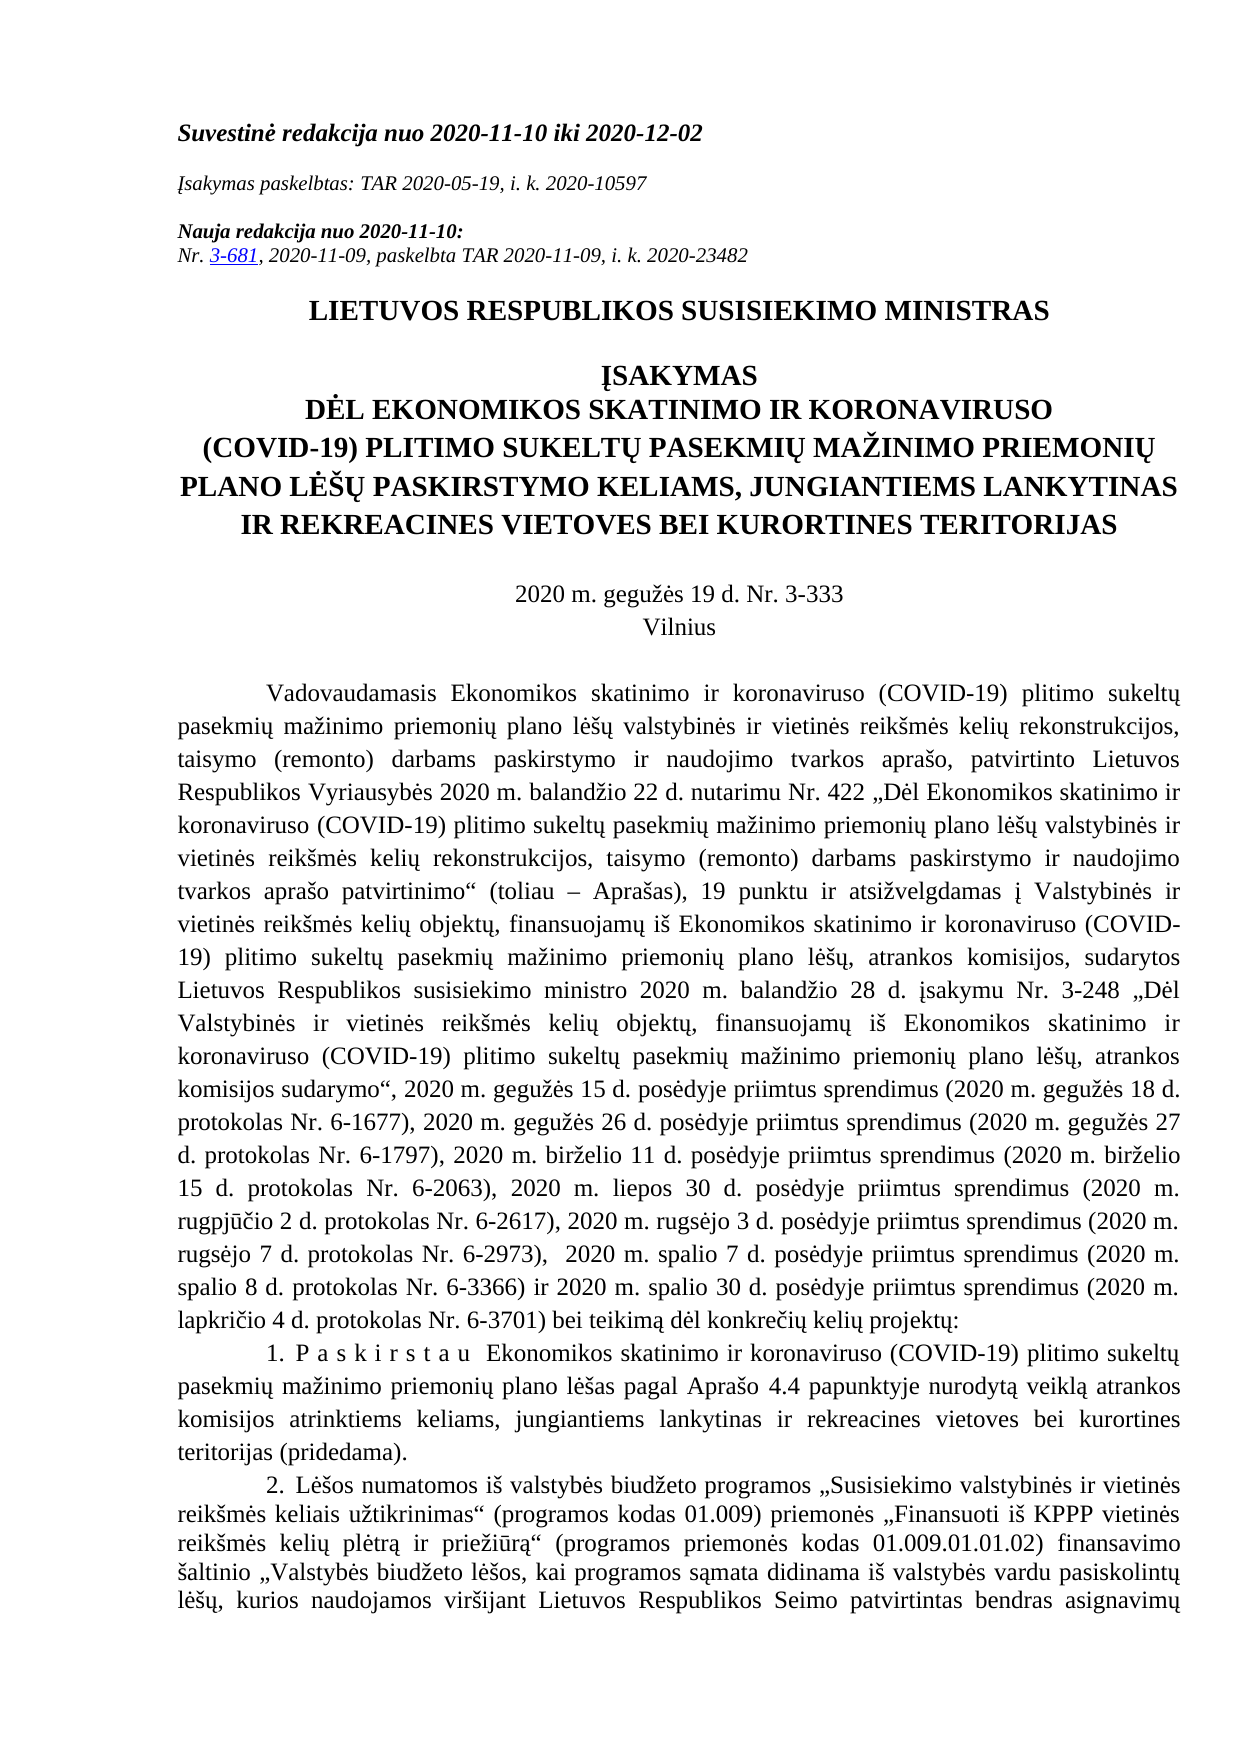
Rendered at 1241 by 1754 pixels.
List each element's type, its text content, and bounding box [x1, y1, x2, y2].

text ĮSAKYMAS [177, 358, 1181, 392]
text Įsakymas paskelbtas: TAR 2020-05-19, i. k. 2020-10597 [177, 171, 1181, 195]
text Suvestinė redakcija nuo 2020-11-10 iki 2020-12-02 [177, 118, 1181, 147]
text DĖL EKONOMIKOS SKATINIMO IR KORONAVIRUSO [177, 392, 1181, 425]
text PLANO LĖŠŲ PASKIRSTYMO KELIAMS, JUNGIANTIEMS LANKYTINAS IR REKREACINES VIETOVES BEI KURORTINES TERITORIJAS [177, 469, 1181, 541]
text LIETUVOS RESPUBLIKOS SUSISIEKIMO MINISTRAS [177, 293, 1181, 327]
text 2020 m. gegužės 19 d. Nr. 3-333 Vilnius [177, 579, 1181, 641]
text (COVID-19) PLITIMO SUKELTŲ PASEKMIŲ MAŽINIMO PRIEMONIŲ [177, 430, 1181, 464]
text 1. P a s k i r s t a u Ekonomikos skatinimo ir koronaviruso (COVID-19) plitimo sukeltų pasekmių mažinimo priemonių plano lėšas pagal Aprašo 4.4 papunktyje nurodytą veiklą atrankos komisijos atrinktiems keliams, jungiantiems lankytinas ir rekreacines vietoves bei kurortines teritorijas (pridedama). [177, 1338, 1181, 1466]
text 2. Lėšos numatomos iš valstybės biudžeto programos „Susisiekimo valstybinės ir vietinės reikšmės keliais užtikrinimas“ (programos kodas 01.009) priemonės „Finansuoti iš KPPP vietinės reikšmės kelių plėtrą ir priežiūrą“ (programos priemonės kodas 01.009.01.01.02) finansavimo šaltinio „Valstybės biudžeto lėšos, kai programos sąmata didinama iš valstybės vardu pasiskolintų lėšų, kurios naudojamos viršijant Lietuvos Respublikos Seimo patvirtintas bendras asignavimų [177, 1471, 1181, 1614]
text Nr. 3-681, 2020-11-09, paskelbta TAR 2020-11-09, i. k. 2020-23482 [177, 243, 1181, 267]
text Vadovaudamasis Ekonomikos skatinimo ir koronaviruso (COVID-19) plitimo sukeltų pasekmių mažinimo priemonių plano lėšų valstybinės ir vietinės reikšmės kelių rekonstrukcijos, taisymo (remonto) darbams paskirstymo ir naudojimo tvarkos aprašo, patvirtinto Lietuvos Respublikos Vyriausybės 2020 m. balandžio 22 d. nutarimu Nr. 422 „Dėl Ekonomikos skatinimo ir koronaviruso (COVID-19) plitimo sukeltų pasekmių mažinimo priemonių plano lėšų valstybinės ir vietinės reikšmės kelių rekonstrukcijos, taisymo (remonto) darbams paskirstymo ir naudojimo tvarkos aprašo patvirtinimo“ (toliau – Aprašas), 19 punktu ir atsižvelgdamas į Valstybinės ir vietinės reikšmės kelių objektų, finansuojamų iš Ekonomikos skatinimo ir koronaviruso (COVID-19) plitimo sukeltų pasekmių mažinimo priemonių plano lėšų, atrankos komisijos, sudarytos Lietuvos Respublikos susisiekimo ministro 2020 m. balandžio 28 d. įsakymu Nr. 3-248 „Dėl Valstybinės ir vietinės reikšmės kelių objektų, finansuojamų iš Ekonomikos skatinimo ir koronaviruso (COVID-19) plitimo sukeltų pasekmių mažinimo priemonių plano lėšų, atrankos komisijos sudarymo“, 2020 m. gegužės 15 d. posėdyje priimtus sprendimus (2020 m. gegužės 18 d. protokolas Nr. 6-1677), 2020 m. gegužės 26 d. posėdyje priimtus sprendimus (2020 m. gegužės 27 d. protokolas Nr. 6-1797), 2020 m. birželio 11 d. posėdyje priimtus sprendimus (2020 m. birželio 15 d. protokolas Nr. 6-2063), 2020 m. liepos 30 d. posėdyje priimtus sprendimus (2020 m. rugpjūčio 2 d. protokolas Nr. 6-2617), 2020 m. rugsėjo 3 d. posėdyje priimtus sprendimus (2020 m. rugsėjo 7 d. protokolas Nr. 6-2973), 2020 m. spalio 7 d. posėdyje priimtus sprendimus (2020 m. spalio 8 d. protokolas Nr. 6-3366) ir 2020 m. spalio 30 d. posėdyje priimtus sprendimus (2020 m. lapkričio 4 d. protokolas Nr. 6-3701) bei teikimą dėl konkrečių kelių projektų: [177, 678, 1181, 1334]
text Nauja redakcija nuo 2020-11-10: [177, 219, 1181, 243]
